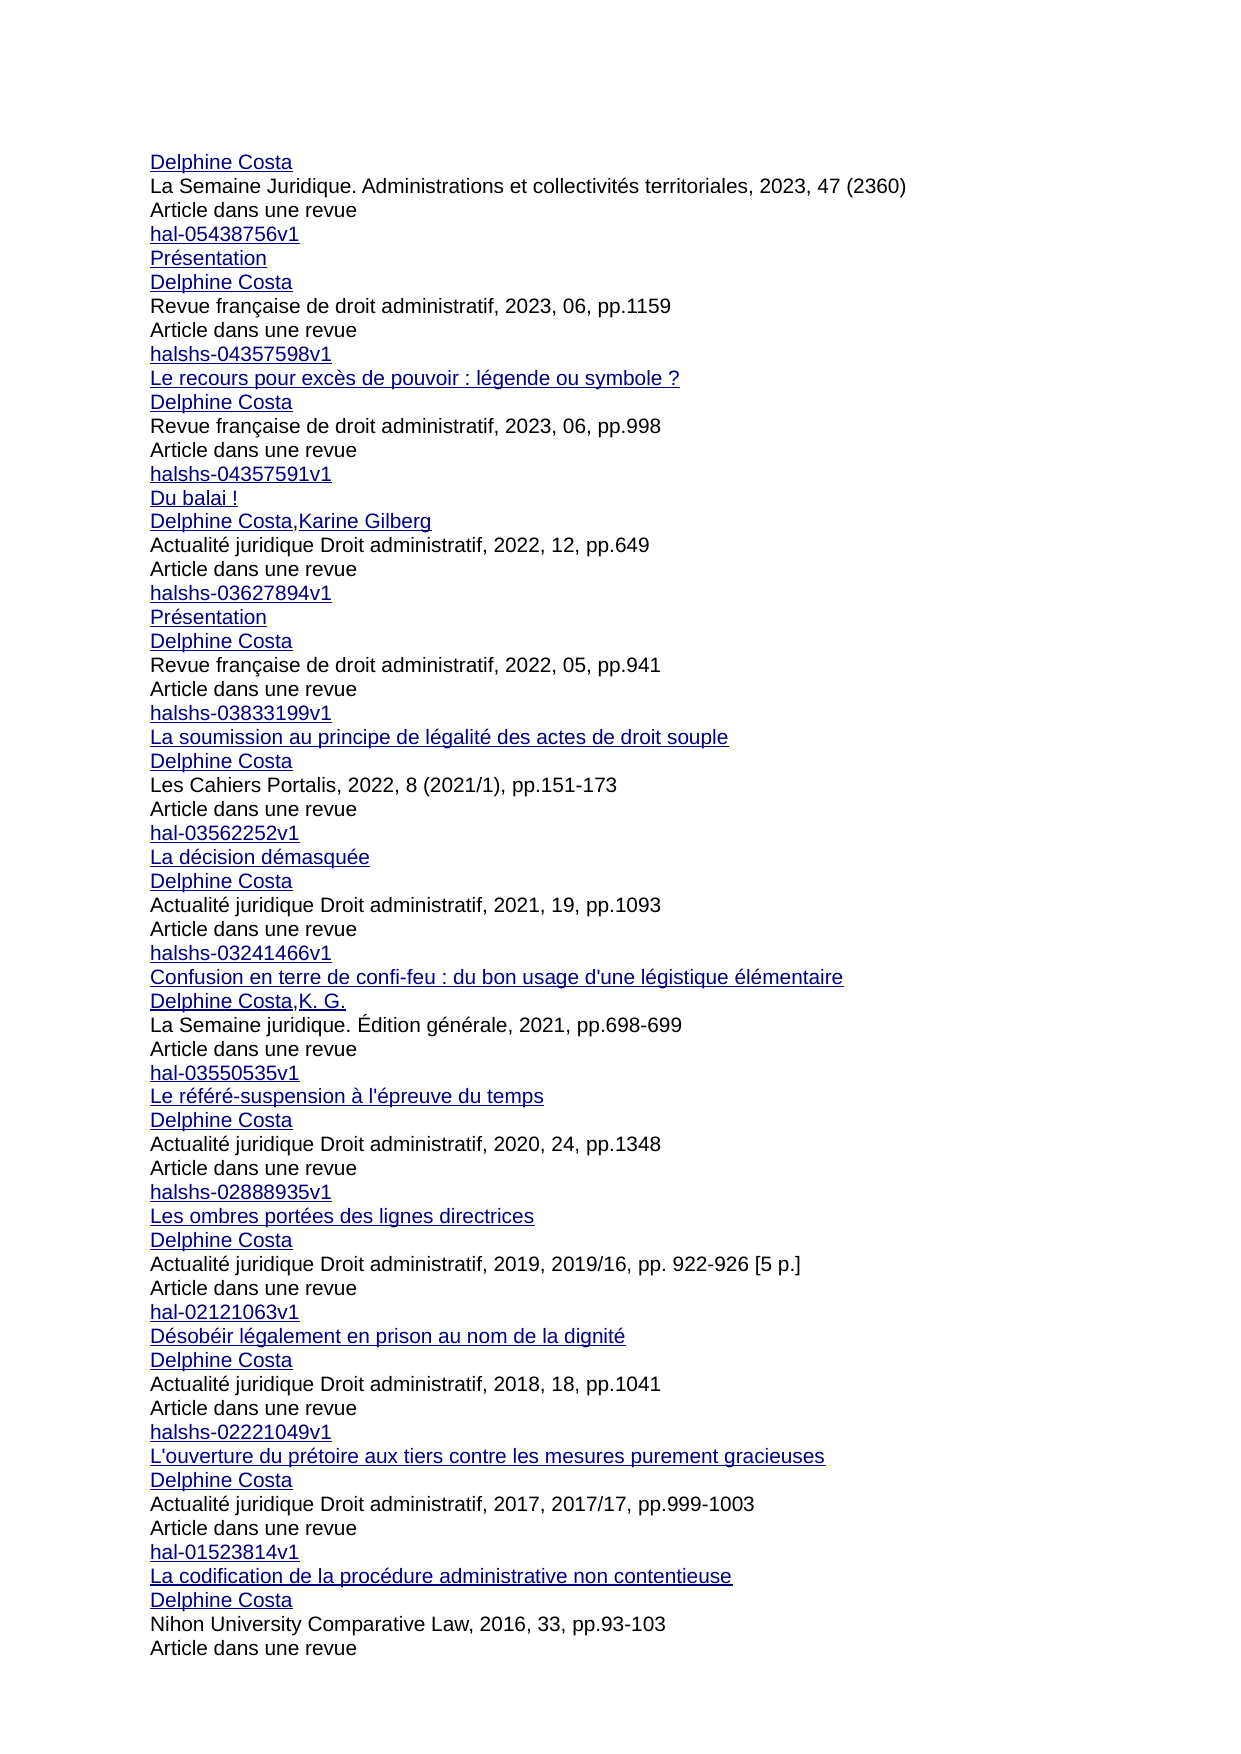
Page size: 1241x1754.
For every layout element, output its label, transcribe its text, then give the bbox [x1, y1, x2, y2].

table_cell Présentation Delphine Costa Revue française de droit administratif, 2023, 06, pp.1159 Article dans une revue halshs-04357598v1 [150, 246, 1090, 366]
table_cell Confusion en terre de confi-feu : du bon usage d'une légistique élémentaire Delphine Costa,K. G. La Semaine juridique. Édition générale, 2021, pp.698-699 Article dans une revue hal-03550535v1 [150, 965, 1090, 1084]
table_cell La décision démasquée Delphine Costa Actualité juridique Droit administratif, 2021, 19, pp.1093 Article dans une revue halshs-03241466v1 [150, 845, 1090, 964]
table_cell La soumission au principe de légalité des actes de droit souple Delphine Costa Les Cahiers Portalis, 2022, 8 (2021/1), pp.151-173 Article dans une revue hal-03562252v1 [150, 725, 1090, 845]
table_cell Le recours pour excès de pouvoir : légende ou symbole ? Delphine Costa Revue française de droit administratif, 2023, 06, pp.998 Article dans une revue halshs-04357591v1 [150, 366, 1090, 485]
table_cell La codification de la procédure administrative non contentieuse Delphine Costa Nihon University Comparative Law, 2016, 33, pp.93-103 Article dans une revue [150, 1564, 1090, 1659]
table_cell L'ouverture du prétoire aux tiers contre les mesures purement gracieuses Delphine Costa Actualité juridique Droit administratif, 2017, 2017/17, pp.999-1003 Article dans une revue hal-01523814v1 [150, 1444, 1090, 1563]
table_cell Le référé-suspension à l'épreuve du temps Delphine Costa Actualité juridique Droit administratif, 2020, 24, pp.1348 Article dans une revue halshs-02888935v1 [150, 1084, 1090, 1204]
table_cell Présentation Delphine Costa Revue française de droit administratif, 2022, 05, pp.941 Article dans une revue halshs-03833199v1 [150, 605, 1090, 725]
table_cell Désobéir légalement en prison au nom de la dignité Delphine Costa Actualité juridique Droit administratif, 2018, 18, pp.1041 Article dans une revue halshs-02221049v1 [150, 1324, 1090, 1444]
table_cell Delphine Costa La Semaine Juridique. Administrations et collectivités territoriales, 2023, 47 (2360) Article dans une revue hal-05438756v1 [150, 150, 1090, 246]
table_cell Du balai ! Delphine Costa,Karine Gilberg Actualité juridique Droit administratif, 2022, 12, pp.649 Article dans une revue halshs-03627894v1 [150, 485, 1090, 605]
table_cell Les ombres portées des lignes directrices Delphine Costa Actualité juridique Droit administratif, 2019, 2019/16, pp. 922-926 [5 p.] Article dans une revue hal-02121063v1 [150, 1204, 1090, 1324]
